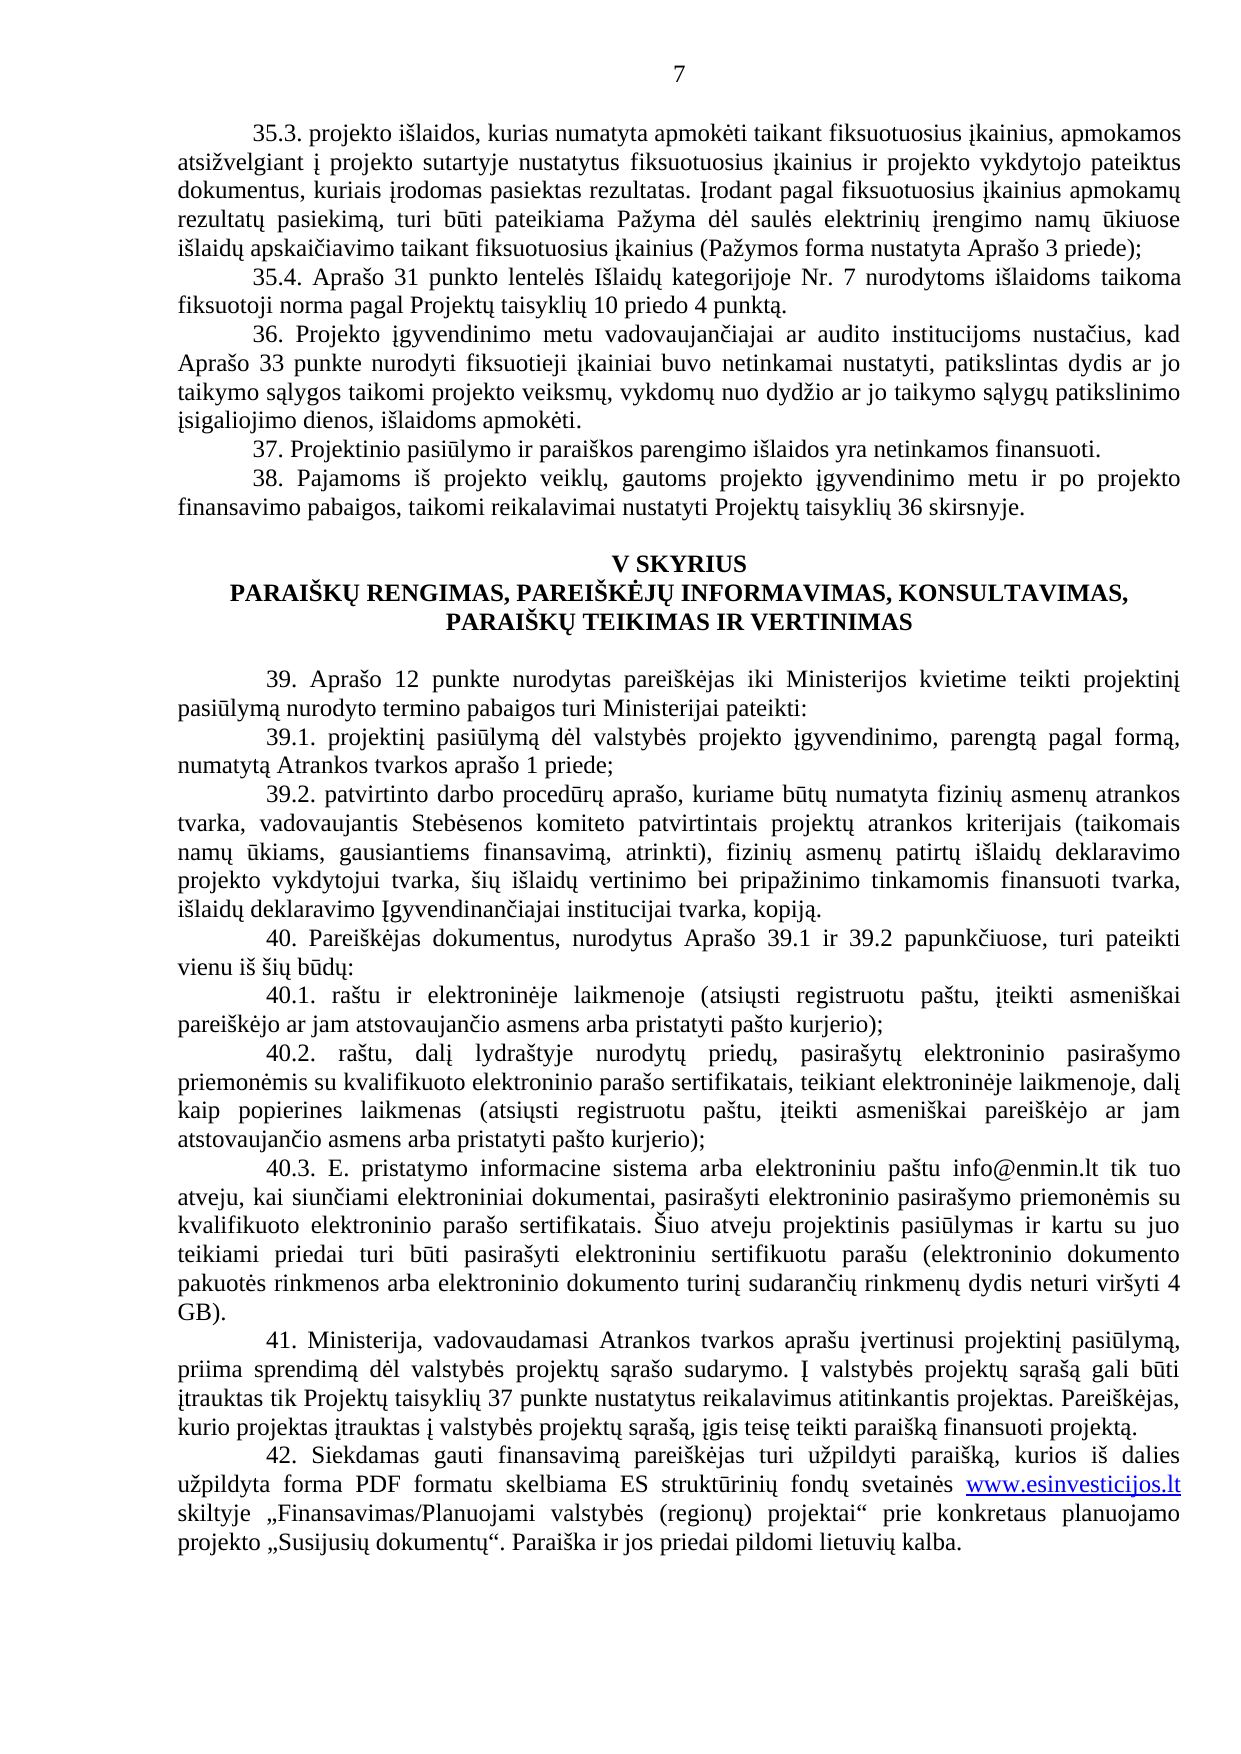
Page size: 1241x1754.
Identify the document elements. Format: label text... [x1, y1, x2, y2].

text 41. Ministerija, vadovaudamasi Atrankos tvarkos aprašu įvertinusi projektinį pasiūlymą, priima sprendimą dėl valstybės projektų sąrašo sudarymo. Į valstybės projektų sąrašą gali būti įtrauktas tik Projektų taisyklių 37 punkte nustatytus reikalavimus atitinkantis projektas. Pareiškėjas, kurio projektas įtrauktas į valstybės projektų sąrašą, įgis teisę teikti paraišką finansuoti projektą. [177, 1326, 1181, 1441]
text 40.3. E. pristatymo informacine sistema arba elektroniniu paštu info@enmin.lt tik tuo atveju, kai siunčiami elektroniniai dokumentai, pasirašyti elektroninio pasirašymo priemonėmis su kvalifikuoto elektroninio parašo sertifikatais. Šiuo atveju projektinis pasiūlymas ir kartu su juo teikiami priedai turi būti pasirašyti elektroniniu sertifikuotu parašu (elektroninio dokumento pakuotės rinkmenos arba elektroninio dokumento turinį sudarančių rinkmenų dydis neturi viršyti 4 GB). [177, 1153, 1181, 1326]
text 40. Pareiškėjas dokumentus, nurodytus Aprašo 39.1 ir 39.2 papunkčiuose, turi pateikti vienu iš šių būdų: [177, 923, 1181, 981]
text 37. Projektinio pasiūlymo ir paraiškos parengimo išlaidos yra netinkamos finansuoti. [177, 434, 1181, 463]
text 38. Pajamoms iš projekto veiklų, gautoms projekto įgyvendinimo metu ir po projekto finansavimo pabaigos, taikomi reikalavimai nustatyti Projektų taisyklių 36 skirsnyje. [177, 463, 1181, 521]
text 40.2. raštu, dalį lydraštyje nurodytų priedų, pasirašytų elektroninio pasirašymo priemonėmis su kvalifikuoto elektroninio parašo sertifikatais, teikiant elektroninėje laikmenoje, dalį kaip popierines laikmenas (atsiųsti registruotu paštu, įteikti asmeniškai pareiškėjo ar jam atstovaujančio asmens arba pristatyti pašto kurjerio); [177, 1038, 1181, 1153]
text V SKYRIUS [177, 549, 1181, 578]
text PARAIŠKŲ RENGIMAS, PAREIŠKĖJŲ INFORMAVIMAS, KONSULTAVIMAS, PARAIŠKŲ TEIKIMAS IR VERTINIMAS [177, 578, 1181, 636]
text 39.1. projektinį pasiūlymą dėl valstybės projekto įgyvendinimo, parengtą pagal formą, numatytą Atrankos tvarkos aprašo 1 priede; [177, 722, 1181, 779]
text 39. Aprašo 12 punkte nurodytas pareiškėjas iki Ministerijos kvietime teikti projektinį pasiūlymą nurodyto termino pabaigos turi Ministerijai pateikti: [177, 664, 1181, 722]
text 40.1. raštu ir elektroninėje laikmenoje (atsiųsti registruotu paštu, įteikti asmeniškai pareiškėjo ar jam atstovaujančio asmens arba pristatyti pašto kurjerio); [177, 981, 1181, 1038]
text 35.4. Aprašo 31 punkto lentelės Išlaidų kategorijoje Nr. 7 nurodytoms išlaidoms taikoma fiksuotoji norma pagal Projektų taisyklių 10 priedo 4 punktą. [177, 262, 1181, 319]
text 36. Projekto įgyvendinimo metu vadovaujančiajai ar audito institucijoms nustačius, kad Aprašo 33 punkte nurodyti fiksuotieji įkainiai buvo netinkamai nustatyti, patikslintas dydis ar jo taikymo sąlygos taikomi projekto veiksmų, vykdomų nuo dydžio ar jo taikymo sąlygų patikslinimo įsigaliojimo dienos, išlaidoms apmokėti. [177, 319, 1181, 434]
text 42. Siekdamas gauti finansavimą pareiškėjas turi užpildyti paraišką, kurios iš dalies užpildyta forma PDF formatu skelbiama ES struktūrinių fondų svetainės www.esinvesticijos.lt skiltyje „Finansavimas/Planuojami valstybės (regionų) projektai“ prie konkretaus planuojamo projekto „Susijusių dokumentų“. Paraiška ir jos priedai pildomi lietuvių kalba. [177, 1441, 1181, 1556]
text 35.3. projekto išlaidos, kurias numatyta apmokėti taikant fiksuotuosius įkainius, apmokamos atsižvelgiant į projekto sutartyje nustatytus fiksuotuosius įkainius ir projekto vykdytojo pateiktus dokumentus, kuriais įrodomas pasiektas rezultatas. Įrodant pagal fiksuotuosius įkainius apmokamų rezultatų pasiekimą, turi būti pateikiama Pažyma dėl saulės elektrinių įrengimo namų ūkiuose išlaidų apskaičiavimo taikant fiksuotuosius įkainius (Pažymos forma nustatyta Aprašo 3 priede); [177, 118, 1181, 262]
text 39.2. patvirtinto darbo procedūrų aprašo, kuriame būtų numatyta fizinių asmenų atrankos tvarka, vadovaujantis Stebėsenos komiteto patvirtintais projektų atrankos kriterijais (taikomais namų ūkiams, gausiantiems finansavimą, atrinkti), fizinių asmenų patirtų išlaidų deklaravimo projekto vykdytojui tvarka, šių išlaidų vertinimo bei pripažinimo tinkamomis finansuoti tvarka, išlaidų deklaravimo Įgyvendinančiajai institucijai tvarka, kopiją. [177, 779, 1181, 923]
